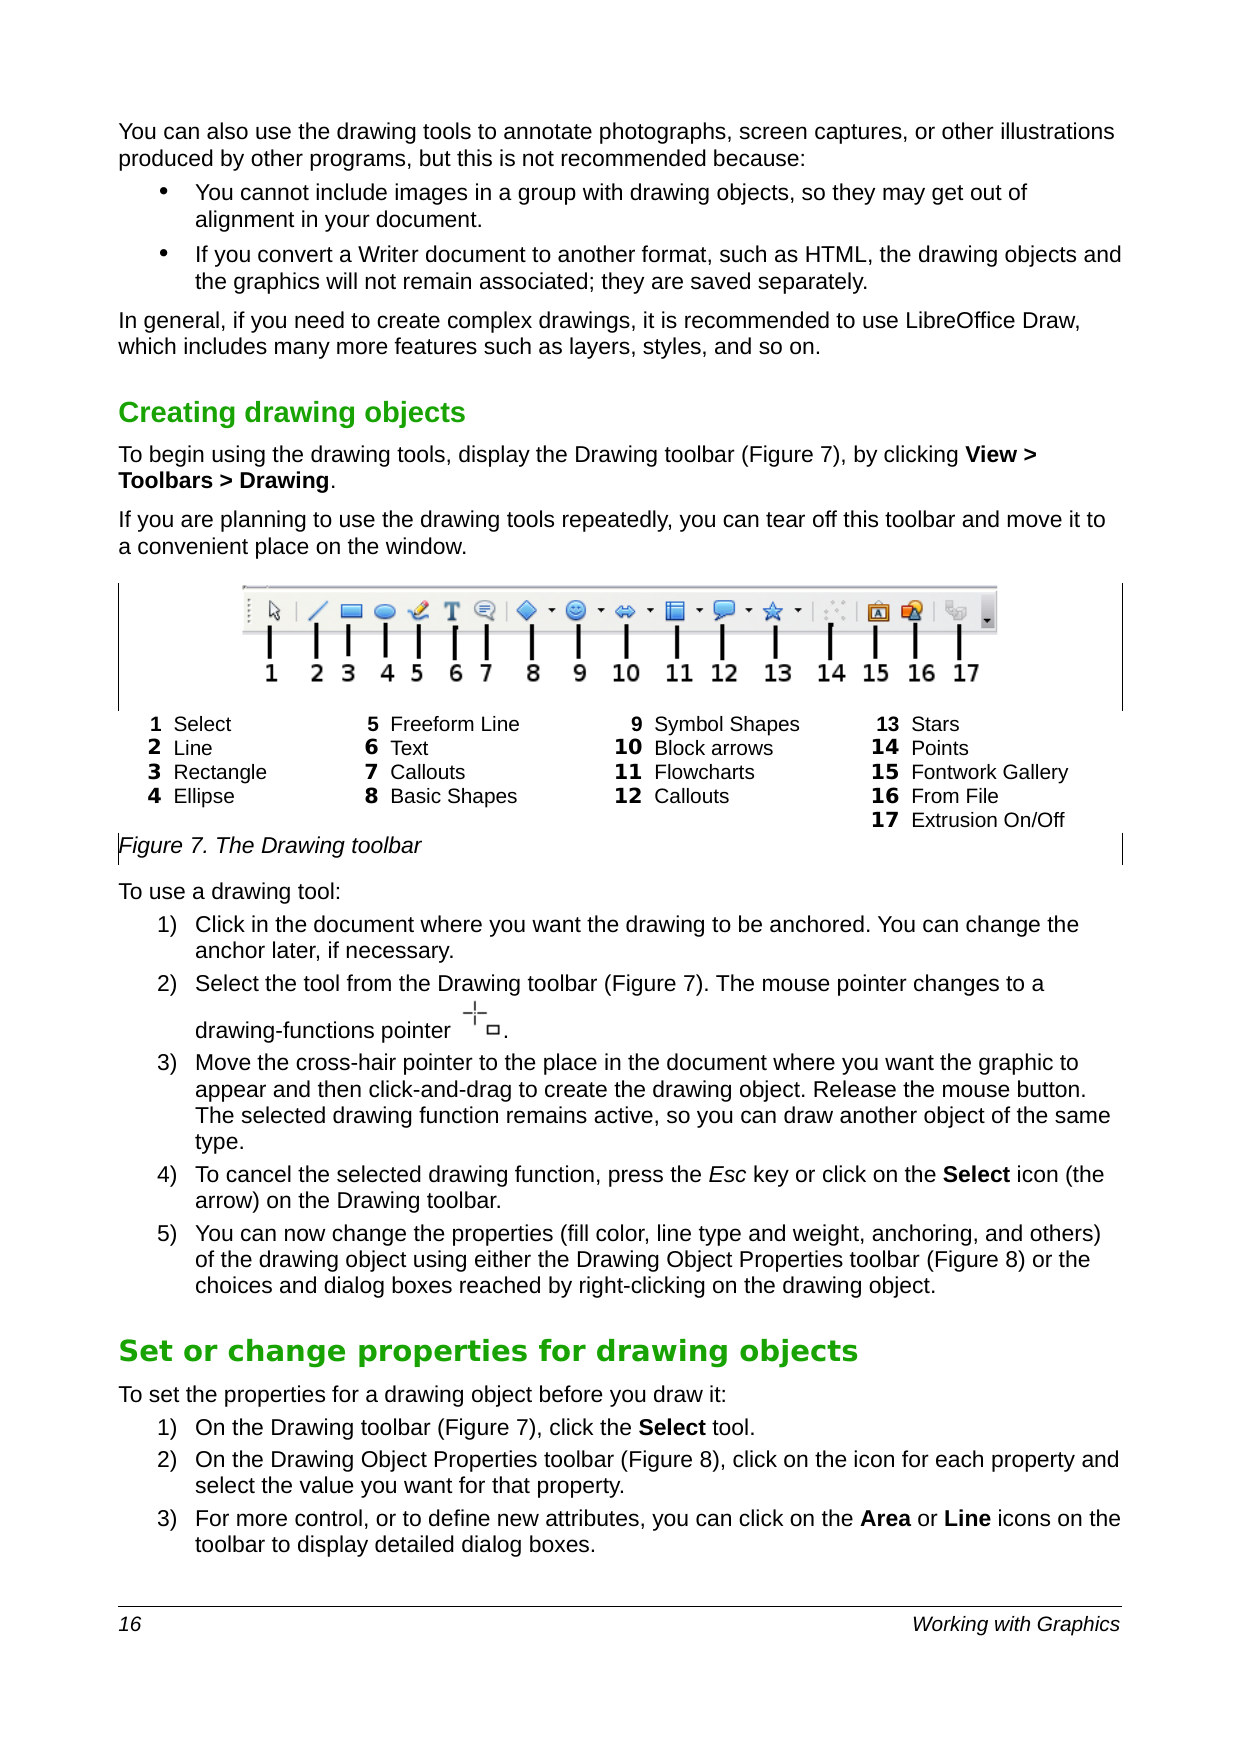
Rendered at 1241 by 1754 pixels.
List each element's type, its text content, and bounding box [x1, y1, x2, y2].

table_cell Block arrows [642, 735, 849, 760]
table_cell From File [899, 784, 1122, 808]
picture [457, 995, 503, 1038]
table_cell 11 [585, 760, 642, 784]
table_cell 6 [332, 735, 378, 760]
table_cell 3 [118, 760, 161, 784]
table_cell Flowcharts [642, 760, 849, 784]
table_cell 13 [849, 711, 899, 735]
text To begin using the drawing tools, display the Drawing toolbar (Figure 7), by clicking View > Toolbars > Drawing. [118, 441, 1122, 494]
table_cell Select [161, 711, 332, 735]
list To cancel the selected drawing function, press the Esc key or click on the Select icon (the arrow) on the Drawing toolbar. [177, 1161, 1122, 1213]
list On the Drawing Object Properties toolbar (Figure 8), click on the icon for each property and select the value you want for that property. [177, 1446, 1122, 1499]
table_cell Ellipse [161, 784, 332, 808]
table_cell 9 [585, 711, 642, 735]
table_cell 1 [118, 711, 161, 735]
table_cell Symbol Shapes [642, 711, 849, 735]
list On the Drawing toolbar (Figure 7), click the Select tool. [177, 1413, 1122, 1440]
table_cell 15 [849, 760, 899, 784]
list Select the tool from the Drawing toolbar (Figure 7). The mouse pointer changes to a drawing-functions pointer . [177, 969, 1122, 1043]
table_cell Stars [899, 711, 1122, 735]
subtitle Creating drawing objects [118, 395, 1122, 429]
table_cell 7 [332, 760, 378, 784]
table_cell 17 [849, 808, 899, 832]
table_cell 2 [118, 735, 161, 760]
table_cell Line [161, 735, 332, 760]
subtitle Set or change properties for drawing objects [118, 1334, 1122, 1368]
table_cell [161, 808, 332, 832]
table_cell 4 [118, 784, 161, 808]
table_cell Points [899, 735, 1122, 760]
list To use a drawing tool: [118, 878, 1122, 904]
table_cell [379, 808, 585, 832]
table_cell Figure 7. The Drawing toolbar [119, 833, 1122, 865]
list You can now change the properties (fill color, line type and weight, anchoring, and others) of the drawing object using either the Drawing Object Properties toolbar (Figure 8) or the choices and dialog boxes reached by right-clicking on the drawing object. [177, 1220, 1122, 1299]
table_cell 14 [849, 735, 899, 760]
table_cell [642, 808, 849, 832]
table_cell 12 [585, 784, 642, 808]
table_cell Fontwork Gallery [899, 760, 1122, 784]
list For more control, or to define new attributes, you can click on the Area or Line icons on the toolbar to display detailed dialog boxes. [177, 1505, 1122, 1558]
table_cell Rectangle [161, 760, 332, 784]
list You cannot include images in a group with drawing objects, so they may get out of alignment in your document. [156, 177, 1122, 233]
list Click in the document where you want the drawing to be anchored. You can change the anchor later, if necessary. [177, 911, 1122, 963]
table_cell [332, 808, 378, 832]
table_cell Text [379, 735, 585, 760]
table_cell Extrusion On/Off [899, 808, 1122, 832]
table_cell 10 [585, 735, 642, 760]
table_cell Callouts [642, 784, 849, 808]
list If you convert a Writer document to another format, such as HTML, the drawing objects and the graphics will not remain associated; they are saved separately. [156, 239, 1122, 294]
text If you are planning to use the drawing tools repeatedly, you can tear off this toolbar and move it to a convenient place on the window. [118, 506, 1122, 559]
table_cell 5 [332, 711, 378, 735]
table_cell Basic Shapes [379, 784, 585, 808]
table_cell 16 [849, 784, 899, 808]
table_cell 8 [332, 784, 378, 808]
table_cell Freeform Line [379, 711, 585, 735]
list You can also use the drawing tools to annotate photographs, screen captures, or other illustrations produced by other programs, but this is not recommended because: [118, 118, 1122, 171]
table_cell Callouts [379, 760, 585, 784]
picture [240, 583, 1000, 699]
table_header [119, 583, 1122, 711]
table_cell [118, 808, 161, 832]
table_cell [585, 808, 642, 832]
list To set the properties for a drawing object before you draw it: [118, 1381, 1122, 1407]
list Move the cross-hair pointer to the place in the document where you want the graphic to appear and then click-and-drag to create the drawing object. Release the mouse button. The selected drawing function remains active, so you can draw another object of the same type. [177, 1049, 1122, 1154]
text In general, if you need to create complex drawings, it is recommended to use LibreOffice Draw, which includes many more features such as layers, styles, and so on. [118, 307, 1122, 360]
